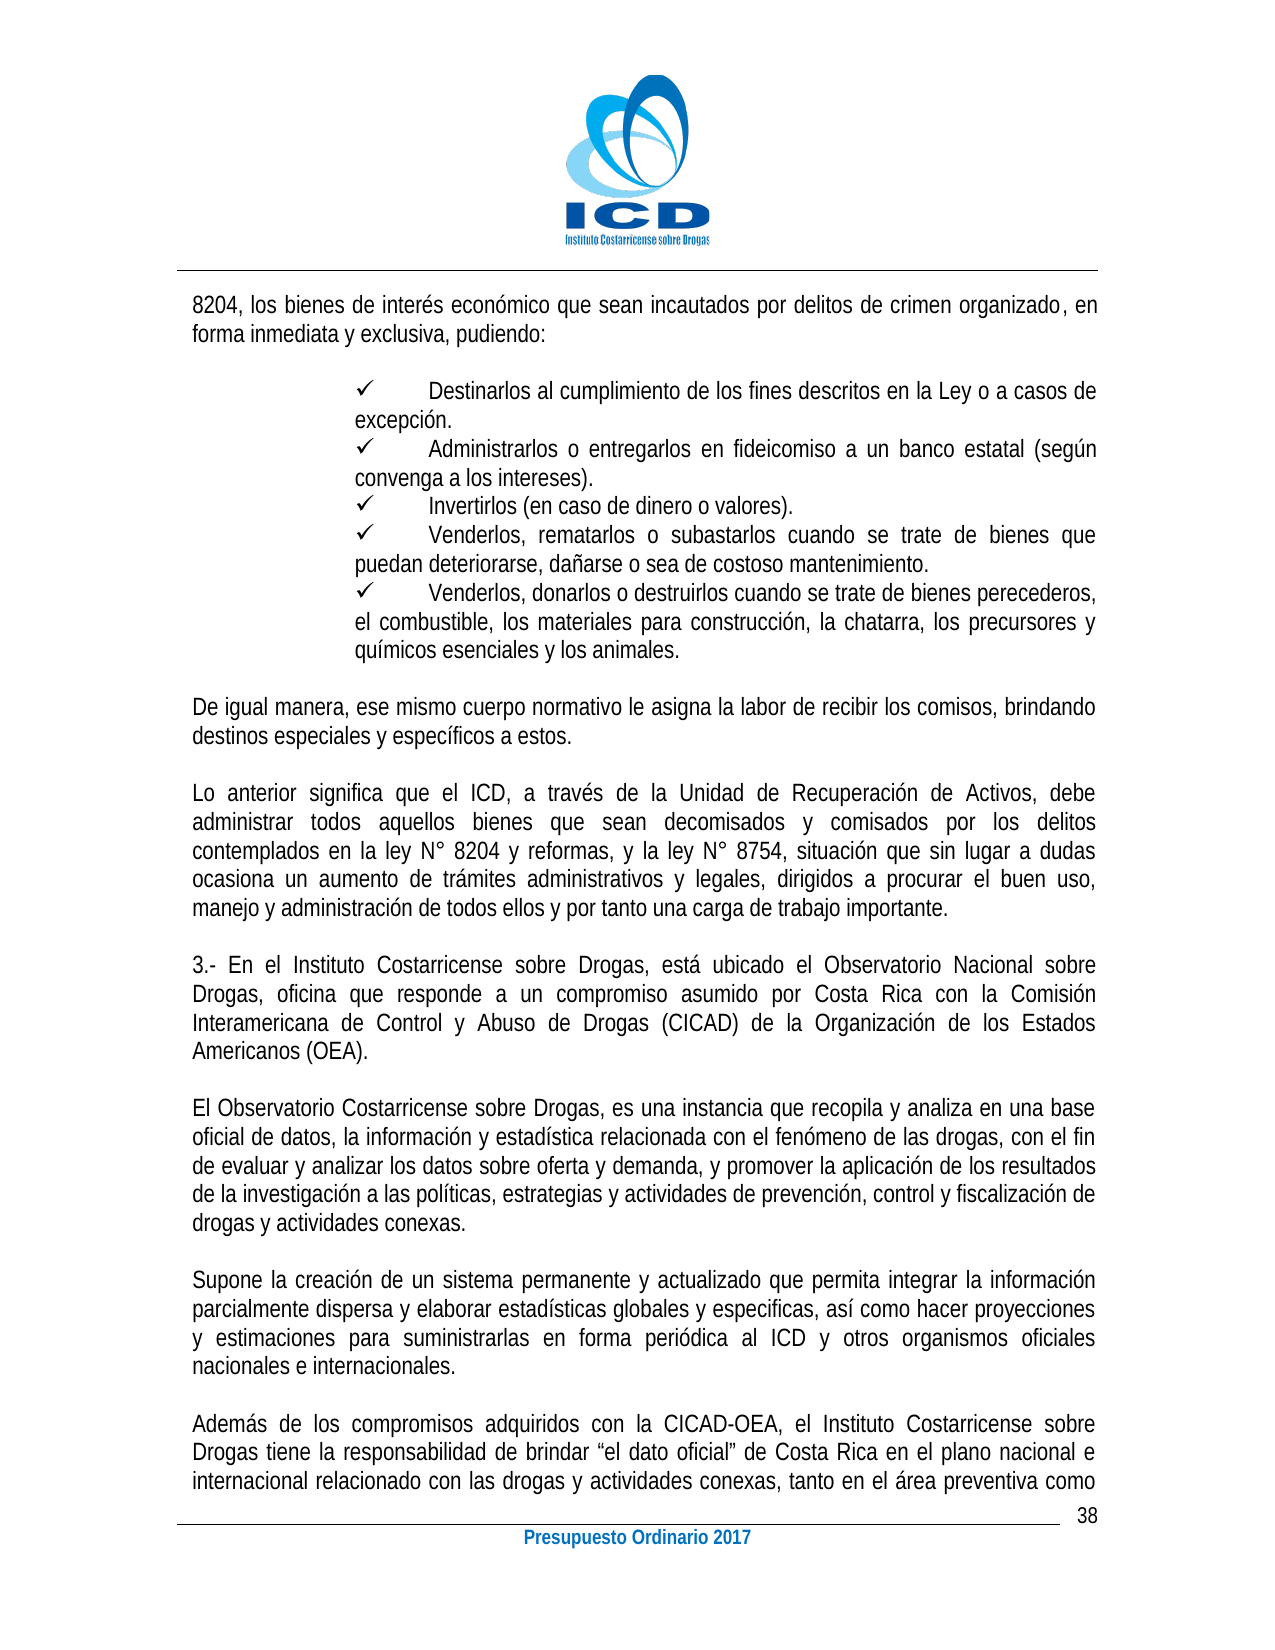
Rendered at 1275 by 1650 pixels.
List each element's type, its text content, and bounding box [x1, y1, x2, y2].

text El Observatorio Costarricense sobre Drogas, es una instancia que recopila y analiza en una base oficial de datos, la información y estadística relacionada con el fenómeno de las drogas, con el fin de evaluar y analizar los datos sobre oferta y demanda, y promover la aplicación de los resultados de la investigación a las políticas, estrategias y actividades de prevención, control y fiscalización de drogas y actividades conexas. [192, 1093, 1098, 1237]
list Venderlos, rematarlos o subastarlos cuando se trate de bienes que puedan deteriorarse, dañarse o sea de costoso mantenimiento. [354, 520, 1098, 578]
text 8204, los bienes de interés económico que sean incautados por delitos de crimen organizado, en forma inmediata y exclusiva, pudiendo: [192, 290, 1098, 348]
text Además de los compromisos adquiridos con la CICAD-OEA, el Instituto Costarricense sobre Drogas tiene la responsabilidad de brindar “el dato oficial” de Costa Rica en el plano nacional e internacional relacionado con las drogas y actividades conexas, tanto en el área preventiva como [192, 1408, 1098, 1494]
text De igual manera, ese mismo cuerpo normativo le asigna la labor de recibir los comisos, brindando destinos especiales y específicos a estos. [192, 692, 1098, 750]
list Destinarlos al cumplimiento de los fines descritos en la Ley o a casos de excepción. [354, 376, 1098, 434]
text 3.- En el Instituto Costarricense sobre Drogas, está ubicado el Observatorio Nacional sobre Drogas, oficina que responde a un compromiso asumido por Costa Rica con la Comisión Interamericana de Control y Abuso de Drogas (CICAD) de la Organización de los Estados Americanos (OEA). [192, 950, 1098, 1065]
list Venderlos, donarlos o destruirlos cuando se trate de bienes perecederos, el combustible, los materiales para construcción, la chatarra, los precursores y químicos esenciales y los animales. [354, 578, 1098, 664]
text Lo anterior significa que el ICD, a través de la Unidad de Recuperación de Activos, debe administrar todos aquellos bienes que sean decomisados y comisados por los delitos contemplados en la ley N° 8204 y reformas, y la ley N° 8754, situación que sin lugar a dudas ocasiona un aumento de trámites administrativos y legales, dirigidos a procurar el buen uso, manejo y administración de todos ellos y por tanto una carga de trabajo importante. [192, 778, 1098, 922]
list Administrarlos o entregarlos en fideicomiso a un banco estatal (según convenga a los intereses). [354, 434, 1098, 491]
text Supone la creación de un sistema permanente y actualizado que permita integrar la información parcialmente dispersa y elaborar estadísticas globales y especificas, así como hacer proyecciones y estimaciones para suministrarlas en forma periódica al ICD y otros organismos oficiales nacionales e internacionales. [192, 1265, 1098, 1380]
list Invertirlos (en caso de dinero o valores). [354, 491, 1098, 520]
